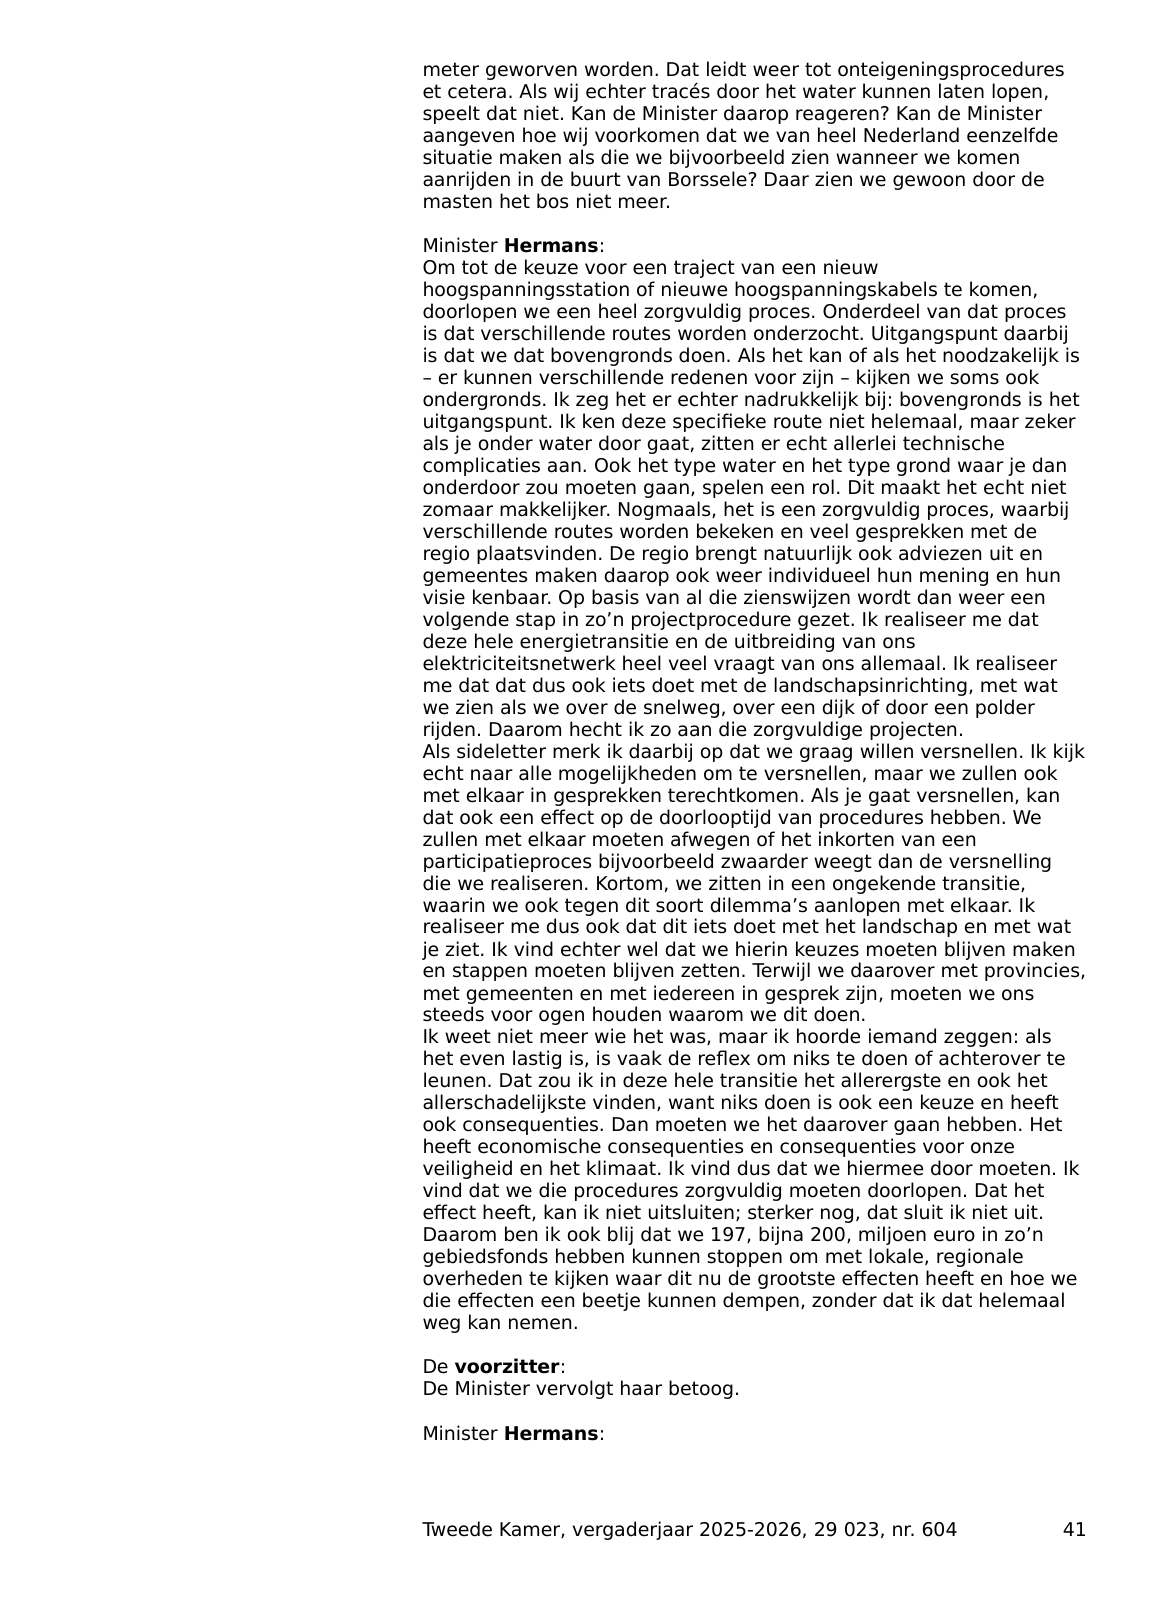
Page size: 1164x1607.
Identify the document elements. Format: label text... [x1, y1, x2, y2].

text Als sideletter merk ik daarbij op dat we graag willen versnellen. Ik kijk echt naar alle mogelijkheden om te versnellen, maar we zullen ook met elkaar in gesprekken terechtkomen. Als je gaat versnellen, kan dat ook een effect op de doorlooptijd van procedures hebben. We zullen met elkaar moeten afwegen of het inkorten van een participatieproces bijvoorbeeld zwaarder weegt dan de versnelling die we realiseren. Kortom, we zitten in een ongekende transitie, waarin we ook tegen dit soort dilemma’s aanlopen met elkaar. Ik realiseer me dus ook dat dit iets doet met het landschap en met wat je ziet. Ik vind echter wel dat we hierin keuzes moeten blijven maken en stappen moeten blijven zetten. Terwijl we daarover met provincies, met gemeenten en met iedereen in gesprek zijn, moeten we ons steeds voor ogen houden waarom we dit doen. [422, 741, 1087, 1026]
text De voorzitter: [422, 1356, 1087, 1378]
text De Minister vervolgt haar betoog. [422, 1378, 1087, 1400]
text Om tot de keuze voor een traject van een nieuw hoogspanningsstation of nieuwe hoogspanningskabels te komen, doorlopen we een heel zorgvuldig proces. Onderdeel van dat proces is dat verschillende routes worden onderzocht. Uitgangspunt daarbij is dat we dat bovengronds doen. Als het kan of als het noodzakelijk is – er kunnen verschillende redenen voor zijn – kijken we soms ook ondergronds. Ik zeg het er echter nadrukkelijk bij: bovengronds is het uitgangspunt. Ik ken deze specifieke route niet helemaal, maar zeker als je onder water door gaat, zitten er echt allerlei technische complicaties aan. Ook het type water en het type grond waar je dan onderdoor zou moeten gaan, spelen een rol. Dit maakt het echt niet zomaar makkelijker. Nogmaals, het is een zorgvuldig proces, waarbij verschillende routes worden bekeken en veel gesprekken met de regio plaatsvinden. De regio brengt natuurlijk ook adviezen uit en gemeentes maken daarop ook weer individueel hun mening en hun visie kenbaar. Op basis van al die zienswijzen wordt dan weer een volgende stap in zo’n projectprocedure gezet. Ik realiseer me dat deze hele energietransitie en de uitbreiding van ons elektriciteitsnetwerk heel veel vraagt van ons allemaal. Ik realiseer me dat dat dus ook iets doet met de landschapsinrichting, met wat we zien als we over de snelweg, over een dijk of door een polder rijden. Daarom hecht ik zo aan die zorgvuldige projecten. [422, 257, 1087, 741]
text Minister Hermans: [422, 1422, 1087, 1444]
text Minister Hermans: [422, 235, 1087, 257]
text Ik weet niet meer wie het was, maar ik hoorde iemand zeggen: als het even lastig is, is vaak de reflex om niks te doen of achterover te leunen. Dat zou ik in deze hele transitie het allerergste en ook het allerschadelijkste vinden, want niks doen is ook een keuze en heeft ook consequenties. Dan moeten we het daarover gaan hebben. Het heeft economische consequenties en consequenties voor onze veiligheid en het klimaat. Ik vind dus dat we hiermee door moeten. Ik vind dat we die procedures zorgvuldig moeten doorlopen. Dat het effect heeft, kan ik niet uitsluiten; sterker nog, dat sluit ik niet uit. Daarom ben ik ook blij dat we 197, bijna 200, miljoen euro in zo’n gebiedsfonds hebben kunnen stoppen om met lokale, regionale overheden te kijken waar dit nu de grootste effecten heeft en hoe we die effecten een beetje kunnen dempen, zonder dat ik dat helemaal weg kan nemen. [422, 1026, 1087, 1334]
text meter geworven worden. Dat leidt weer tot onteigeningsprocedures et cetera. Als wij echter tracés door het water kunnen laten lopen, speelt dat niet. Kan de Minister daarop reageren? Kan de Minister aangeven hoe wij voorkomen dat we van heel Nederland eenzelfde situatie maken als die we bijvoorbeeld zien wanneer we komen aanrijden in de buurt van Borssele? Daar zien we gewoon door de masten het bos niet meer. [422, 59, 1087, 213]
